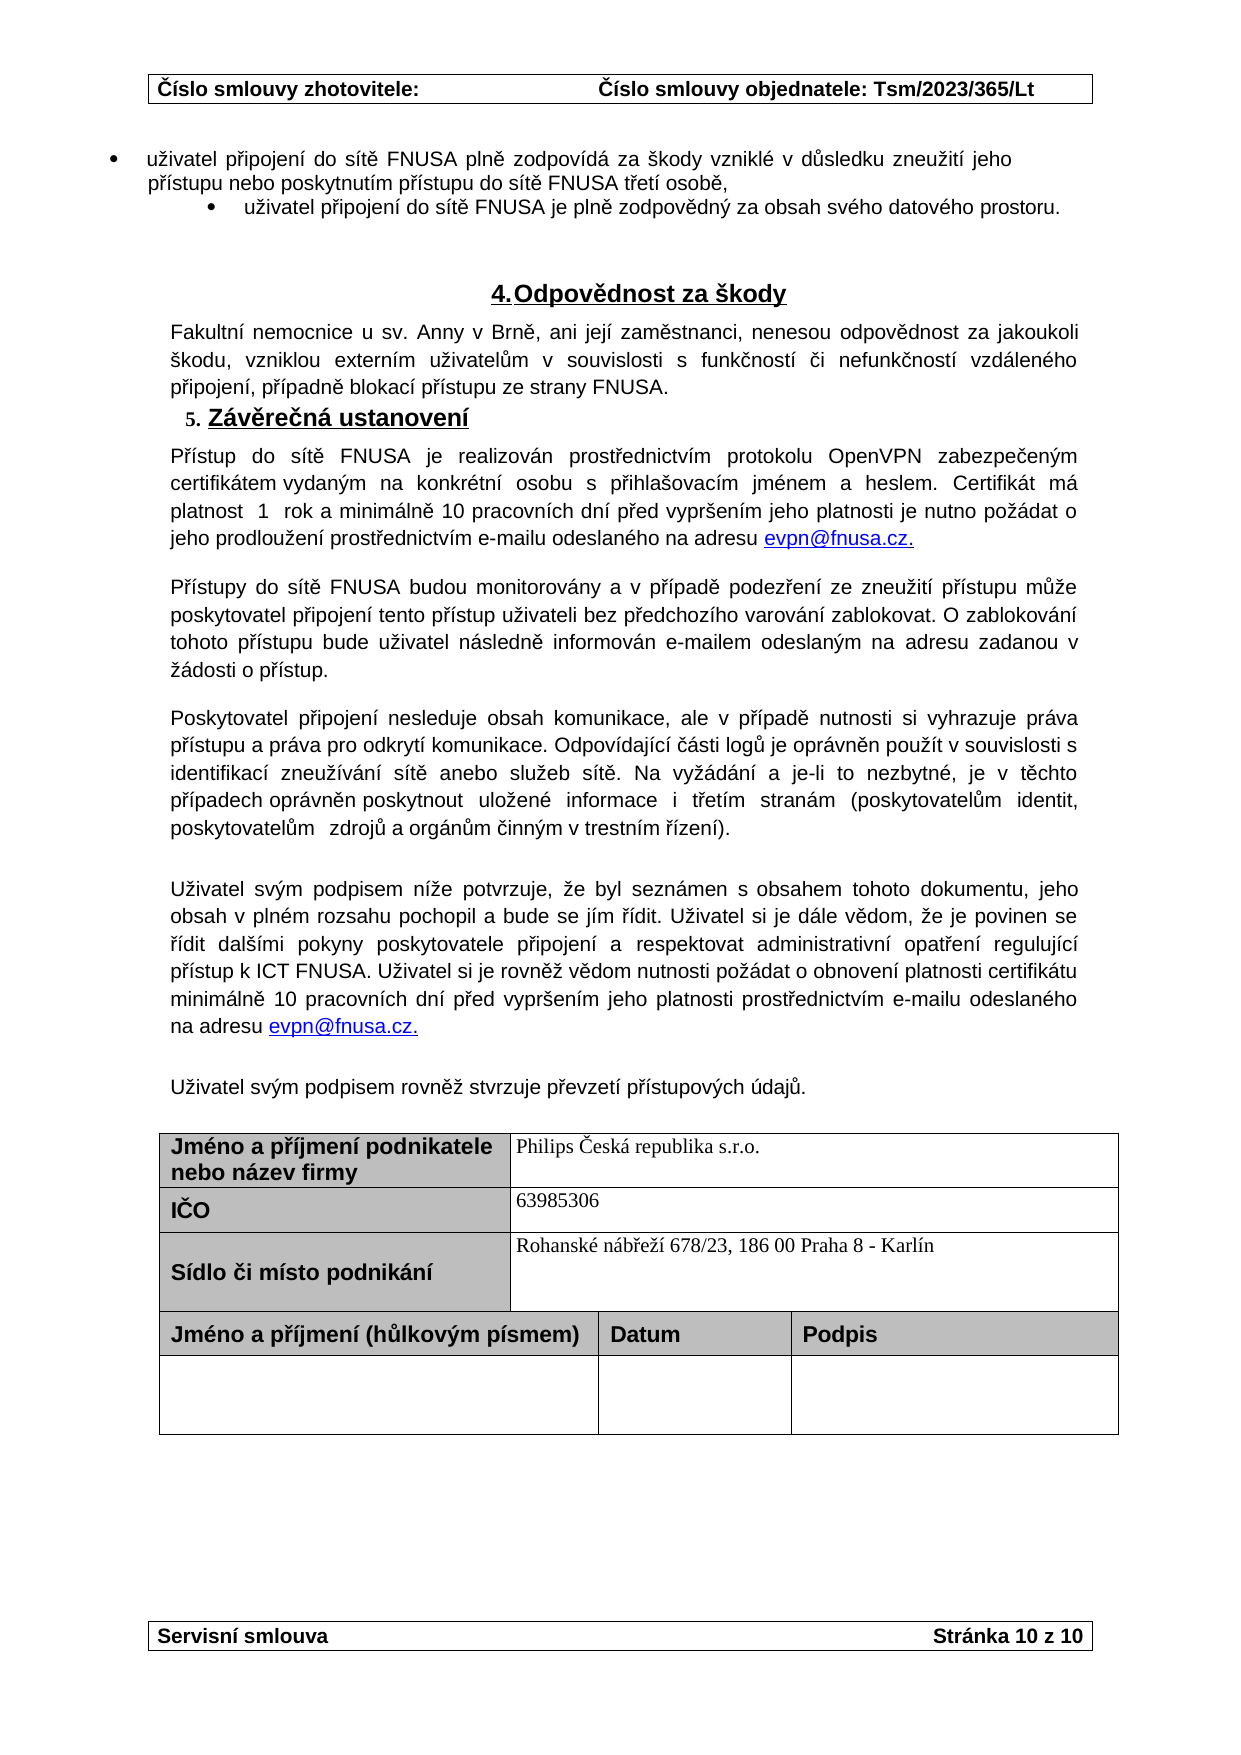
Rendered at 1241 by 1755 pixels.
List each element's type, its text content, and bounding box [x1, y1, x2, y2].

table_cell [792, 1356, 1118, 1434]
table_cell [599, 1356, 791, 1434]
table_header Philips Česká republika s.r.o. [511, 1134, 1118, 1187]
table_cell IČO [160, 1188, 510, 1232]
text Uživatel svým podpisem níže potvrzuje, že byl seznámen s obsahem tohoto dokumentu, jeho obsah v plném rozsahu pochopil a bude se jím řídit. Uživatel si je dále vědom, že je povinen se řídit dalšími pokyny poskytovatele připojení a respektovat administrativní opatření regulující přístup k ICT FNUSA. Uživatel si je rovněž vědom nutnosti požádat o obnovení platnosti certifikátu minimálně 10 pracovních dní před vypršením jeho platnosti prostřednictvím e-mailu odeslaného na adresu evpn@fnusa.cz. [170, 877, 1079, 1038]
table_cell Podpis [792, 1312, 1118, 1355]
text Uživatel svým podpisem rovněž stvrzuje převzetí přístupových údajů. [170, 1075, 1093, 1099]
list Odpovědnost za škody [185, 279, 1093, 308]
list uživatel připojení do sítě FNUSA je plně zodpovědný za obsah svého datového prostoru. [208, 195, 1093, 219]
list Závěrečná ustanovení [185, 403, 1093, 431]
table_cell Sídlo či místo podnikání [160, 1233, 510, 1311]
list uživatel připojení do sítě FNUSA plně zodpovídá za škody vzniklé v důsledku zneužití jeho přístupu nebo poskytnutím přístupu do sítě FNUSA třetí osobě, [110, 148, 1077, 194]
text Přístup do sítě FNUSA je realizován prostřednictvím protokolu OpenVPN zabezpečeným certifikátem vydaným na konkrétní osobu s přihlašovacím jménem a heslem. Certifikát má platnost 1 rok a minimálně 10 pracovních dní před vypršením jeho platnosti je nutno požádat o jeho prodloužení prostřednictvím e-mailu odeslaného na adresu evpn@fnusa.cz. [170, 444, 1078, 550]
table_cell Jméno a příjmení (hůlkovým písmem) [160, 1312, 598, 1355]
table_cell [160, 1356, 598, 1434]
text Poskytovatel připojení nesleduje obsah komunikace, ale v případě nutnosti si vyhrazuje práva přístupu a práva pro odkrytí komunikace. Odpovídající části logů je oprávněn použít v souvislosti s identifikací zneužívání sítě anebo služeb sítě. Na vyžádání a je-li to nezbytné, je v těchto případech oprávněn poskytnout uložené informace i třetím stranám (poskytovatelům identit, poskytovatelům zdrojů a orgánům činným v trestním řízení). [170, 706, 1078, 840]
table_cell Datum [599, 1312, 791, 1355]
text Fakultní nemocnice u sv. Anny v Brně, ani její zaměstnanci, nenesou odpovědnost za jakoukoli škodu, vzniklou externím uživatelům v souvislosti s funkčností či nefunkčností vzdáleného připojení, případně blokací přístupu ze strany FNUSA. [170, 320, 1078, 399]
table_cell Rohanské nábřeží 678/23, 186 00 Praha 8 - Karlín [511, 1233, 1118, 1311]
table_cell 63985306 [511, 1188, 1118, 1232]
text Přístupy do sítě FNUSA budou monitorovány a v případě podezření ze zneužití přístupu může poskytovatel připojení tento přístup uživateli bez předchozího varování zablokovat. O zablokování tohoto přístupu bude uživatel následně informován e-mailem odeslaným na adresu zadanou v žádosti o přístup. [170, 575, 1078, 681]
table_header Jméno a příjmení podnikatele nebo název firmy [160, 1134, 510, 1187]
